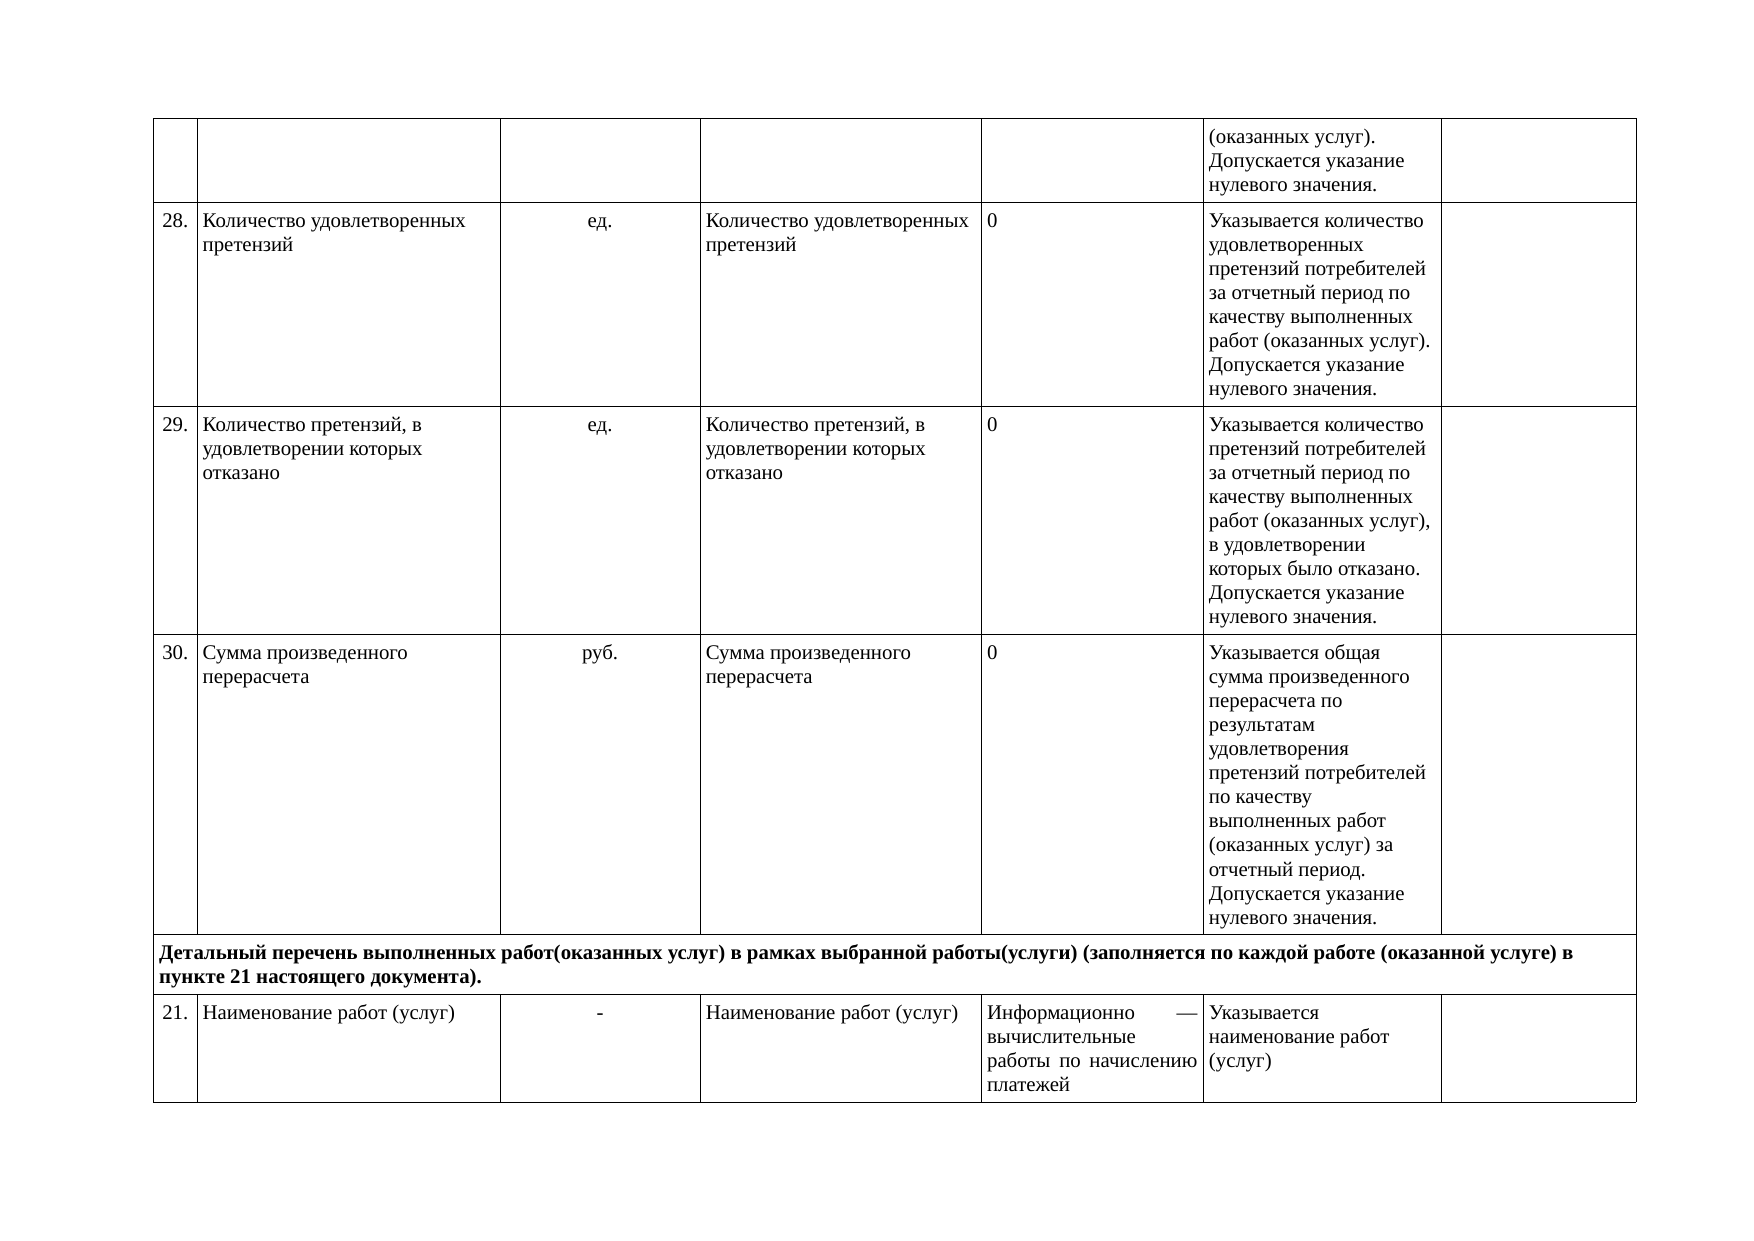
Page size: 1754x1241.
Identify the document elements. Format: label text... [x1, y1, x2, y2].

table_cell (оказанных услуг). Допускается указание нулевого значения. [1204, 119, 1441, 202]
table_cell ед. [501, 407, 700, 634]
table_cell Указывается наименование работ (услуг) [1204, 995, 1441, 1102]
table_cell [198, 119, 500, 202]
table_cell Наименование работ (услуг) [198, 995, 500, 1102]
table_cell ед. [501, 203, 700, 406]
table_cell руб. [501, 635, 700, 934]
table_cell 0 [982, 635, 1203, 934]
table_cell [154, 119, 197, 202]
table_cell 0 [982, 407, 1203, 634]
table_cell Указывается общая сумма произведенного перерасчета по результатам удовлетворения претензий потребителей по качеству выполненных работ (оказанных услуг) за отчетный период. Допускается указание нулевого значения. [1204, 635, 1441, 934]
table_cell - [501, 995, 700, 1102]
table_cell Сумма произведенного перерасчета [198, 635, 500, 934]
table_cell Указывается количество претензий потребителей за отчетный период по качеству выполненных работ (оказанных услуг), в удовлетворении которых было отказано. Допускается указание нулевого значения. [1204, 407, 1441, 634]
table_cell 30. [154, 635, 197, 934]
table_cell Количество претензий, в удовлетворении которых отказано [198, 407, 500, 634]
table_cell Информационно — вычислительные работы по начислению платежей [982, 995, 1203, 1102]
table_cell [501, 119, 700, 202]
table_cell [1442, 119, 1636, 202]
table_cell Количество претензий, в удовлетворении которых отказано [701, 407, 981, 634]
table_cell Указывается количество удовлетворенных претензий потребителей за отчетный период по качеству выполненных работ (оказанных услуг). Допускается указание нулевого значения. [1204, 203, 1441, 406]
table_cell 0 [982, 203, 1203, 406]
table_cell Количество удовлетворенных претензий [701, 203, 981, 406]
table_cell [1442, 203, 1636, 406]
table_cell [1442, 635, 1636, 934]
table_cell 29. [154, 407, 197, 634]
table_cell Количество удовлетворенных претензий [198, 203, 500, 406]
table_cell [1442, 995, 1636, 1102]
table_cell Наименование работ (услуг) [701, 995, 981, 1102]
table_cell Детальный перечень выполненных работ(оказанных услуг) в рамках выбранной работы(услуги) (заполняется по каждой работе (оказанной услуге) в пункте 21 настоящего документа). [154, 935, 1636, 994]
table_cell [982, 119, 1203, 202]
table_cell 21. [154, 995, 197, 1102]
table_cell Сумма произведенного перерасчета [701, 635, 981, 934]
table_cell [701, 119, 981, 202]
table_cell [1442, 407, 1636, 634]
table_cell 28. [154, 203, 197, 406]
